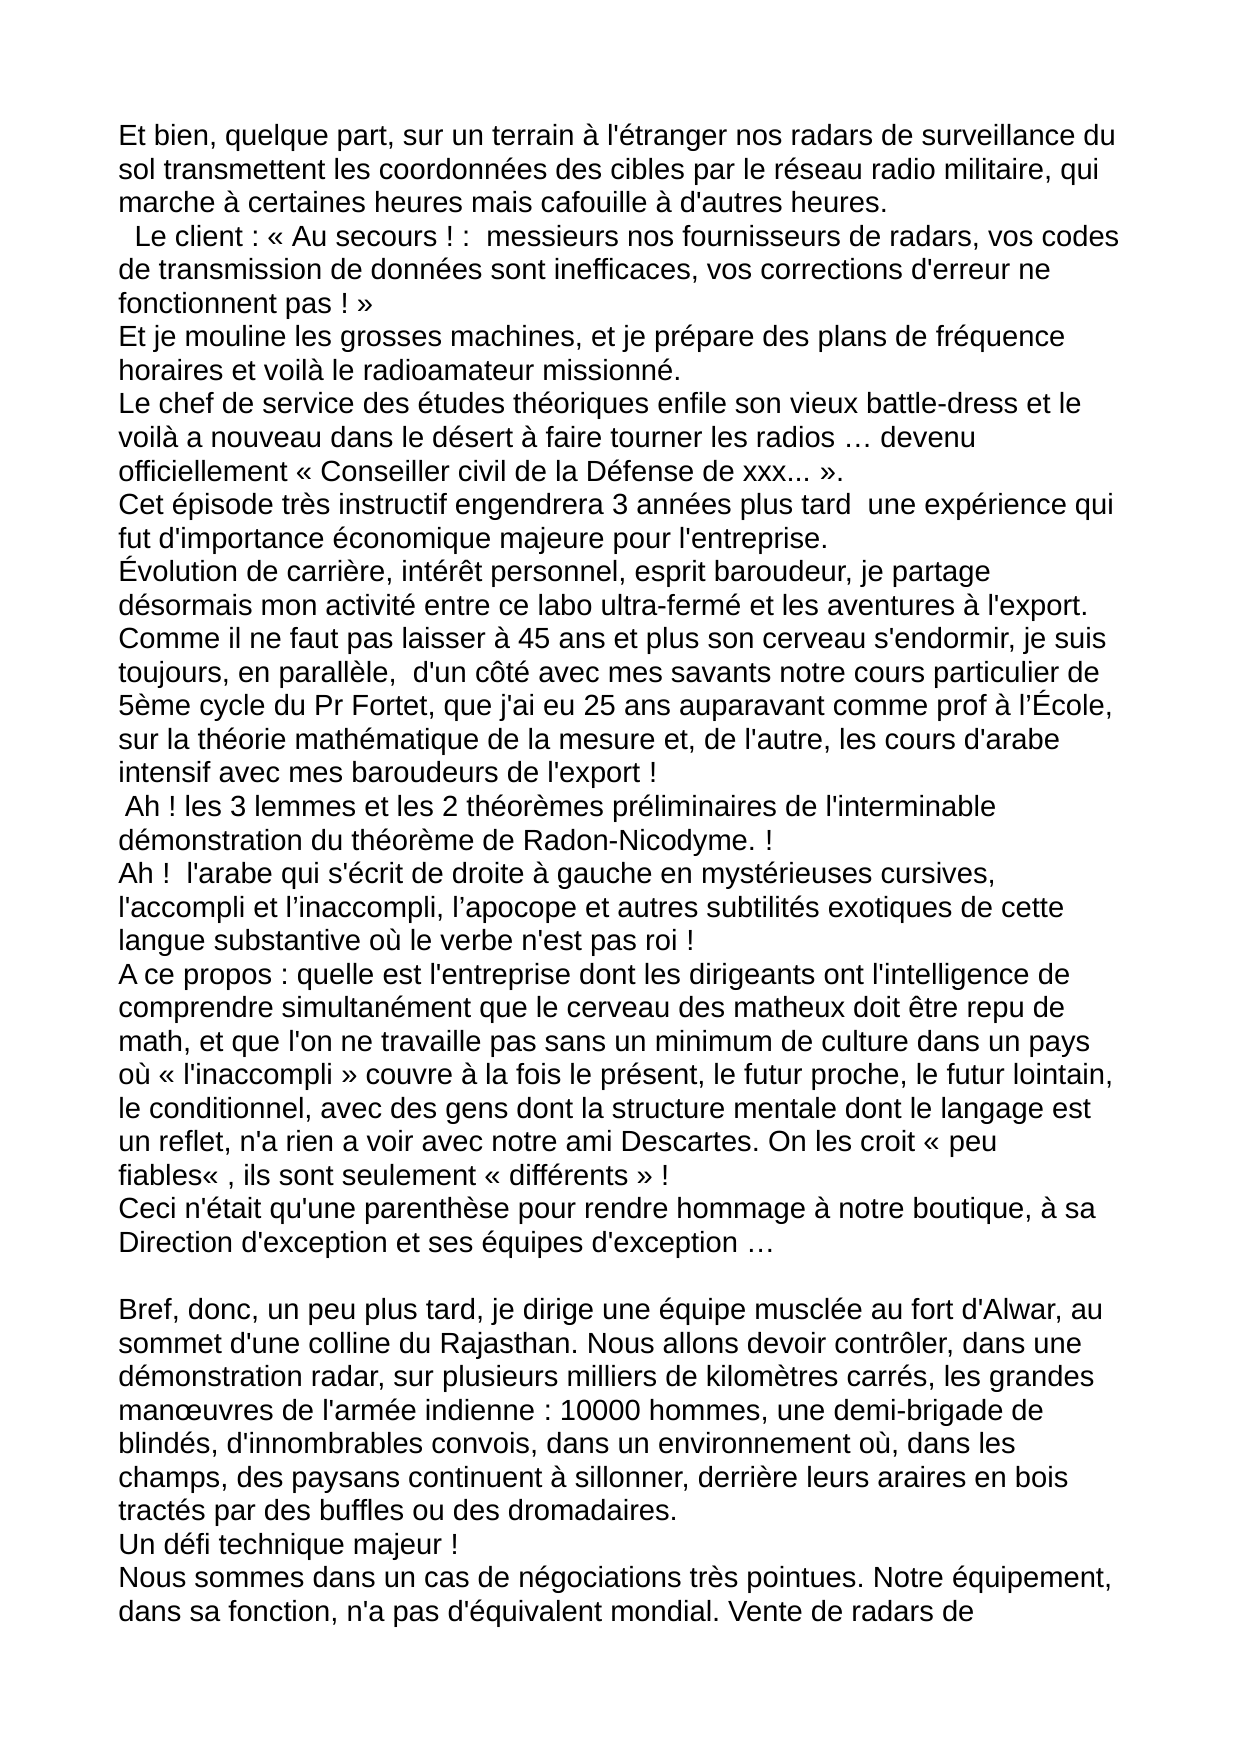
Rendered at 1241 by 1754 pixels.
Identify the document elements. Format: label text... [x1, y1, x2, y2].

text Bref, donc, un peu plus tard, je dirige une équipe musclée au fort d'Alwar, au sommet d'une colline du Rajasthan. Nous allons devoir contrôler, dans une démonstration radar, sur plusieurs milliers de kilomètres carrés, les grandes manœuvres de l'armée indienne : 10000 hommes, une demi-brigade de blindés, d'innombrables convois, dans un environnement où, dans les champs, des paysans continuent à sillonner, derrière leurs araires en bois tractés par des buffles ou des dromadaires. [118, 1292, 1122, 1527]
text Nous sommes dans un cas de négociations très pointues. Notre équipement, dans sa fonction, n'a pas d'équivalent mondial. Vente de radars de [118, 1560, 1122, 1627]
text Ah ! les 3 lemmes et les 2 théorèmes préliminaires de l'interminable démonstration du théorème de Radon-Nicodyme. ! [118, 789, 1122, 856]
text Un défi technique majeur ! [118, 1527, 1122, 1560]
text Comme il ne faut pas laisser à 45 ans et plus son cerveau s'endormir, je suis toujours, en parallèle, d'un côté avec mes savants notre cours particulier de 5ème cycle du Pr Fortet, que j'ai eu 25 ans auparavant comme prof à l’École, sur la théorie mathématique de la mesure et, de l'autre, les cours d'arabe intensif avec mes baroudeurs de l'export ! [118, 621, 1122, 789]
text Et bien, quelque part, sur un terrain à l'étranger nos radars de surveillance du sol transmettent les coordonnées des cibles par le réseau radio militaire, qui marche à certaines heures mais cafouille à d'autres heures. [118, 118, 1122, 219]
text A ce propos : quelle est l'entreprise dont les dirigeants ont l'intelligence de comprendre simultanément que le cerveau des matheux doit être repu de math, et que l'on ne travaille pas sans un minimum de culture dans un pays où « l'inaccompli » couvre à la fois le présent, le futur proche, le futur lointain, le conditionnel, avec des gens dont la structure mentale dont le langage est un reflet, n'a rien a voir avec notre ami Descartes. On les croit « peu fiables« , ils sont seulement « différents » ! [118, 957, 1122, 1191]
text Évolution de carrière, intérêt personnel, esprit baroudeur, je partage désormais mon activité entre ce labo ultra-fermé et les aventures à l'export. [118, 554, 1122, 621]
text Ceci n'était qu'une parenthèse pour rendre hommage à notre boutique, à sa Direction d'exception et ses équipes d'exception … [118, 1191, 1122, 1258]
text Le chef de service des études théoriques enfile son vieux battle-dress et le voilà a nouveau dans le désert à faire tourner les radios … devenu officiellement « Conseiller civil de la Défense de xxx... ». [118, 386, 1122, 487]
text Et je mouline les grosses machines, et je prépare des plans de fréquence horaires et voilà le radioamateur missionné. [118, 319, 1122, 386]
text Cet épisode très instructif engendrera 3 années plus tard une expérience qui fut d'importance économique majeure pour l'entreprise. [118, 487, 1122, 554]
text Le client : « Au secours ! : messieurs nos fournisseurs de radars, vos codes de transmission de données sont inefficaces, vos corrections d'erreur ne fonctionnent pas ! » [118, 219, 1122, 319]
text Ah ! l'arabe qui s'écrit de droite à gauche en mystérieuses cursives, l'accompli et l’inaccompli, l’apocope et autres subtilités exotiques de cette langue substantive où le verbe n'est pas roi ! [118, 856, 1122, 957]
